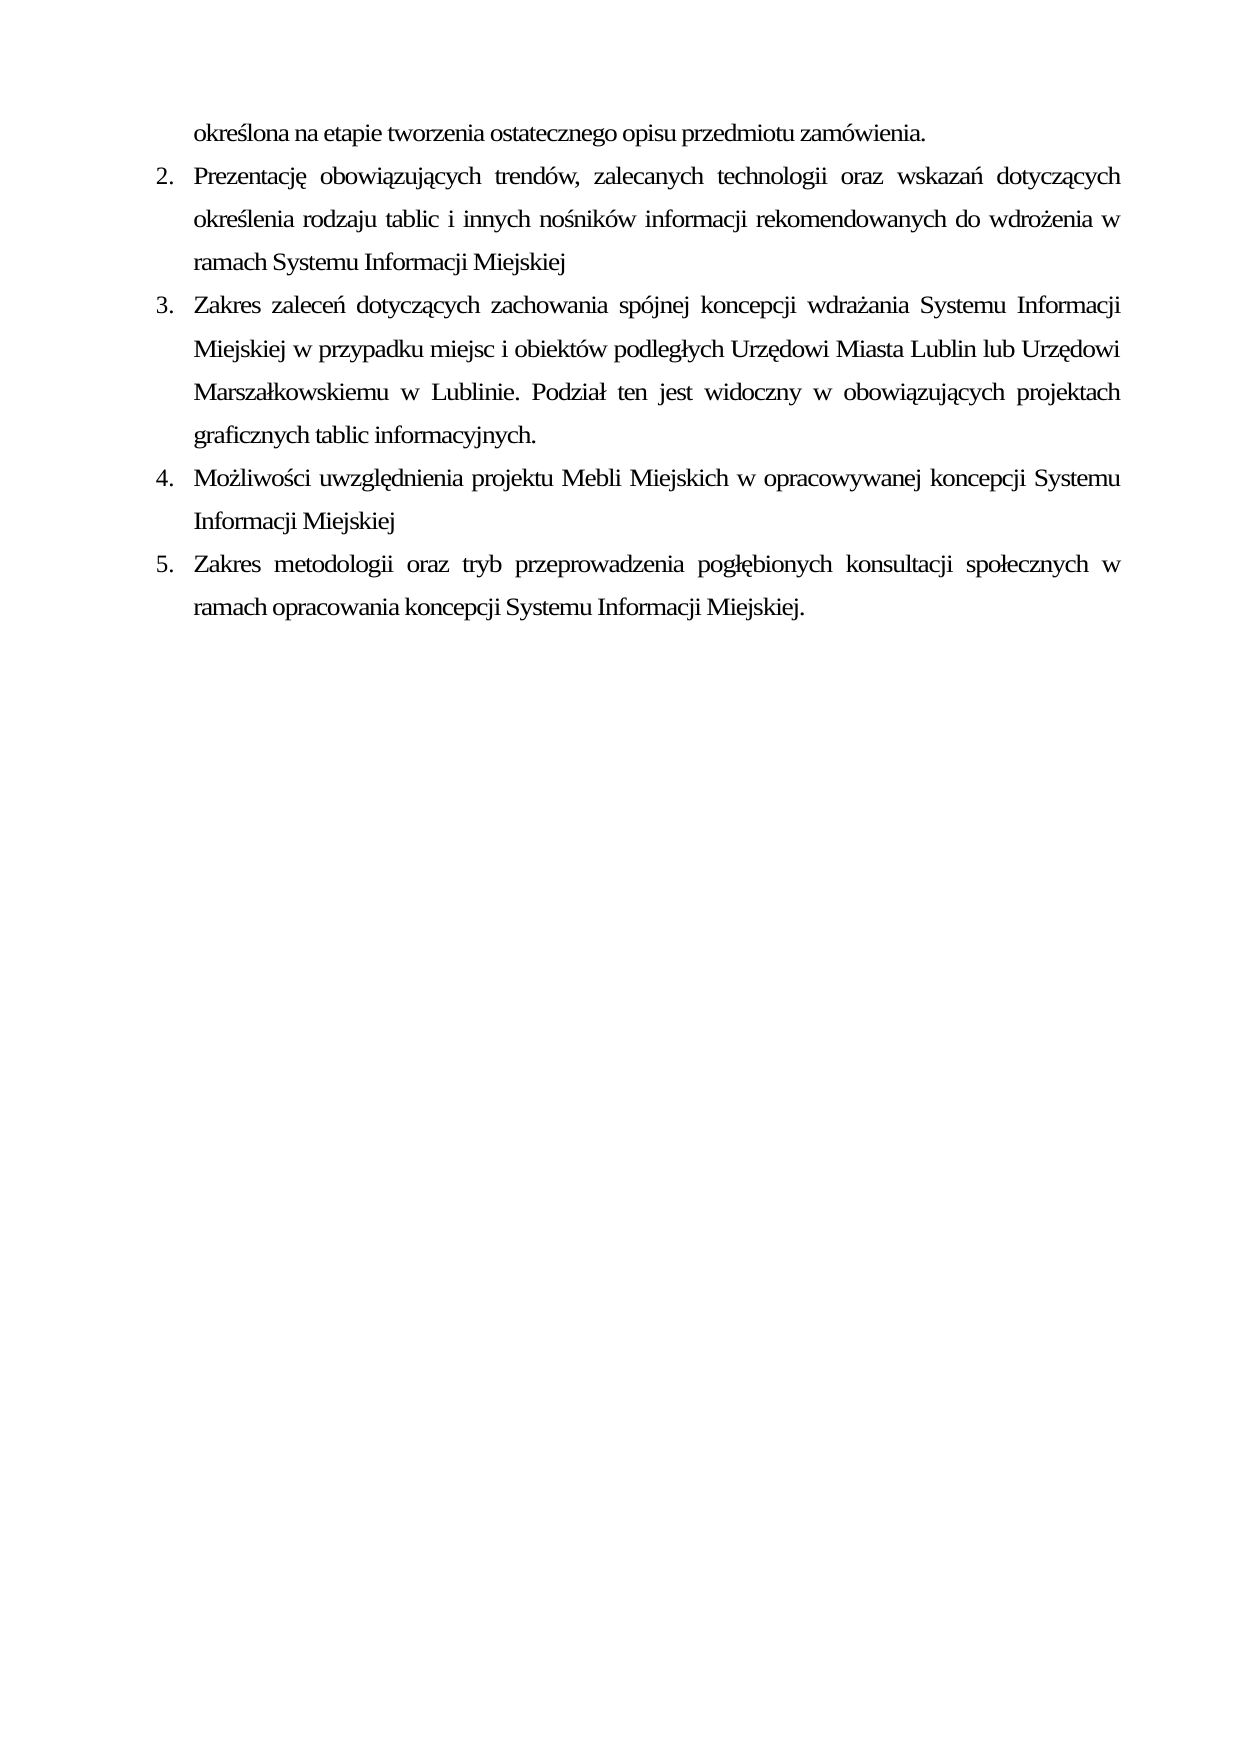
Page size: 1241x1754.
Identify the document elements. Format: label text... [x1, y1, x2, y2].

list określona na etapie tworzenia ostatecznego opisu przedmiotu zamówienia. [156, 118, 1122, 147]
list Zakres metodologii oraz tryb przeprowadzenia pogłębionych konsultacji społecznych w ramach opracowania koncepcji Systemu Informacji Miejskiej. [156, 549, 1122, 621]
list Prezentację obowiązujących trendów, zalecanych technologii oraz wskazań dotyczących określenia rodzaju tablic i innych nośników informacji rekomendowanych do wdrożenia w ramach Systemu Informacji Miejskiej [156, 161, 1122, 276]
list Możliwości uwzględnienia projektu Mebli Miejskich w opracowywanej koncepcji Systemu Informacji Miejskiej [156, 463, 1122, 535]
list Zakres zaleceń dotyczących zachowania spójnej koncepcji wdrażania Systemu Informacji Miejskiej w przypadku miejsc i obiektów podległych Urzędowi Miasta Lublin lub Urzędowi Marszałkowskiemu w Lublinie. Podział ten jest widoczny w obowiązujących projektach graficznych tablic informacyjnych. [156, 291, 1122, 449]
